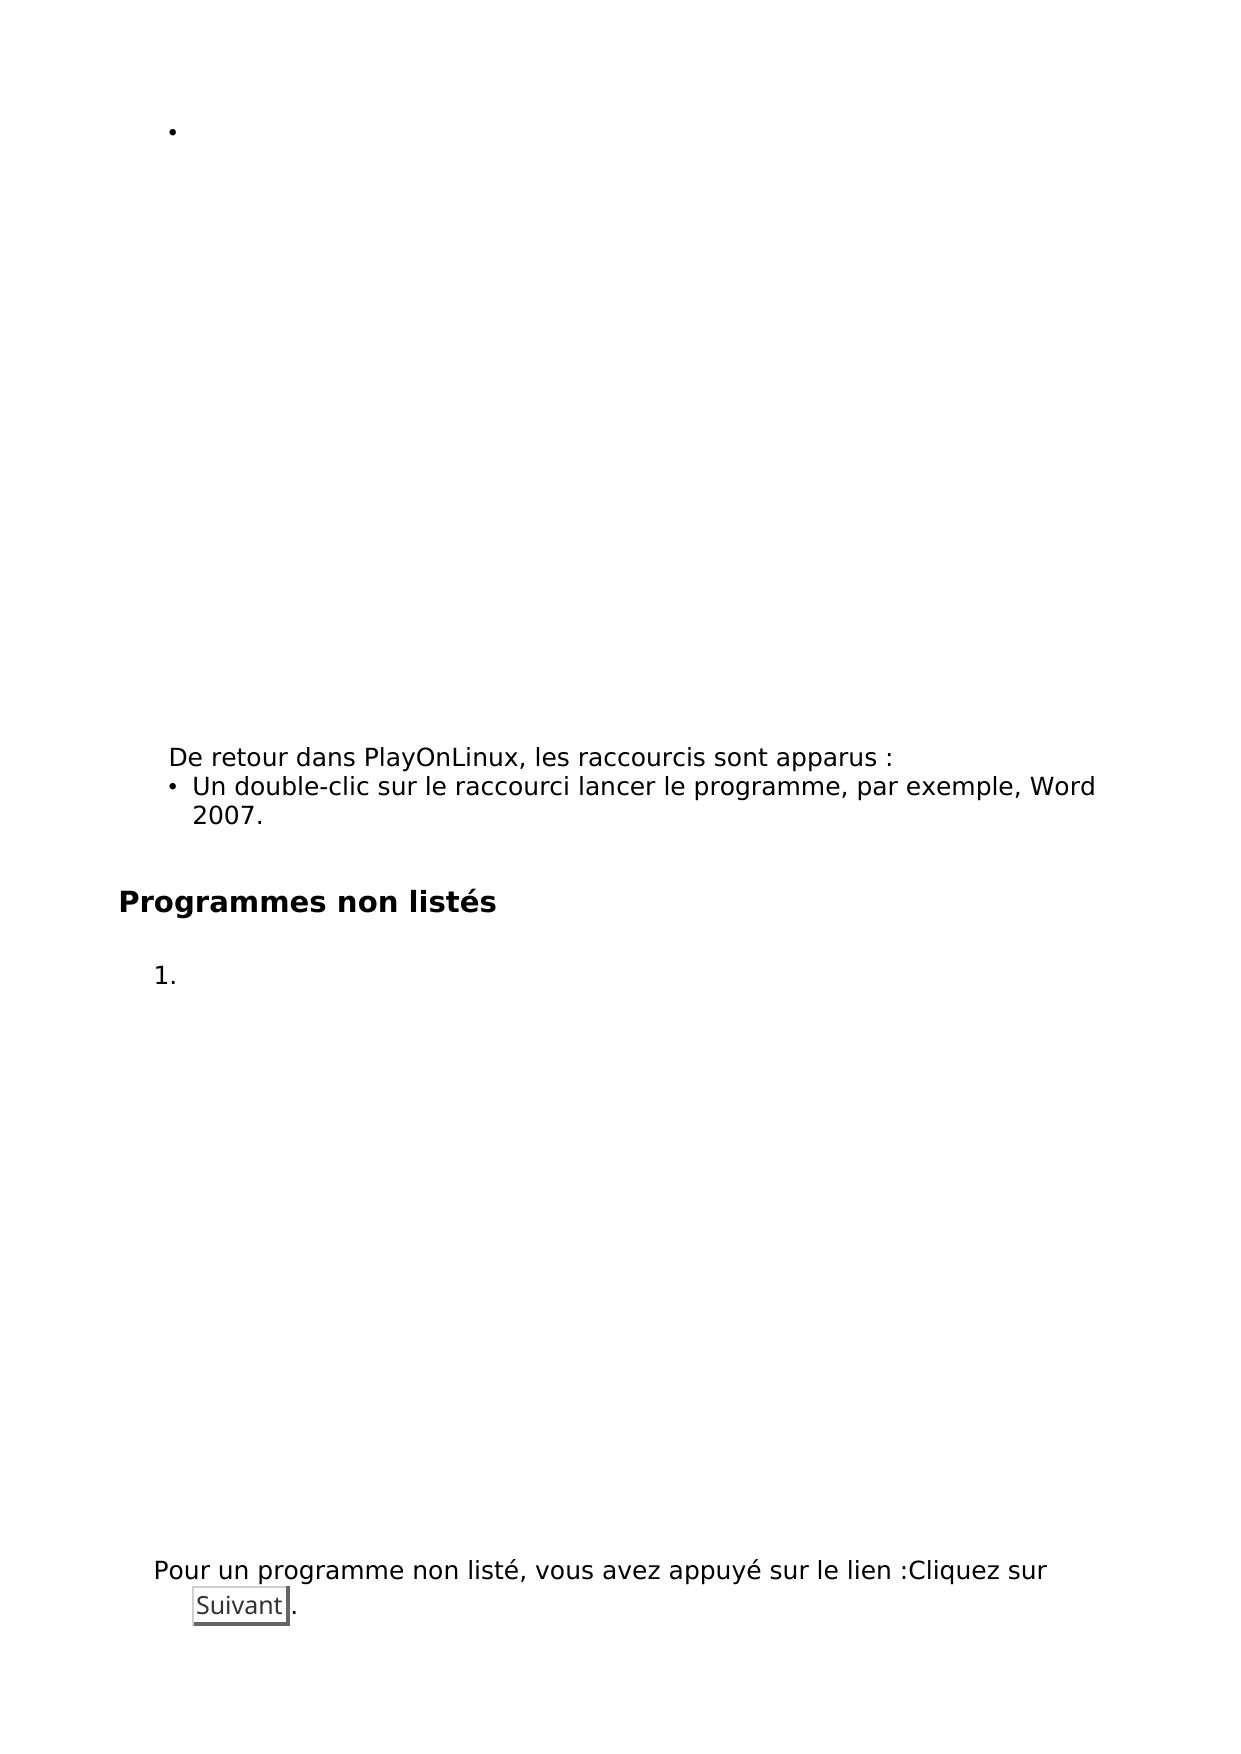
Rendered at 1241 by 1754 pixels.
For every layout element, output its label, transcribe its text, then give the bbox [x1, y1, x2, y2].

list De retour dans PlayOnLinux, les raccourcis sont apparus : [177, 118, 1122, 772]
list Pour un programme non listé, vous avez appuyé sur le lien :Cliquez sur Suivant. [177, 961, 1122, 1626]
subtitle Programmes non listés [118, 885, 1122, 919]
list Un double-clic sur le raccourci lancer le programme, par exemple, Word 2007. [177, 772, 1122, 831]
